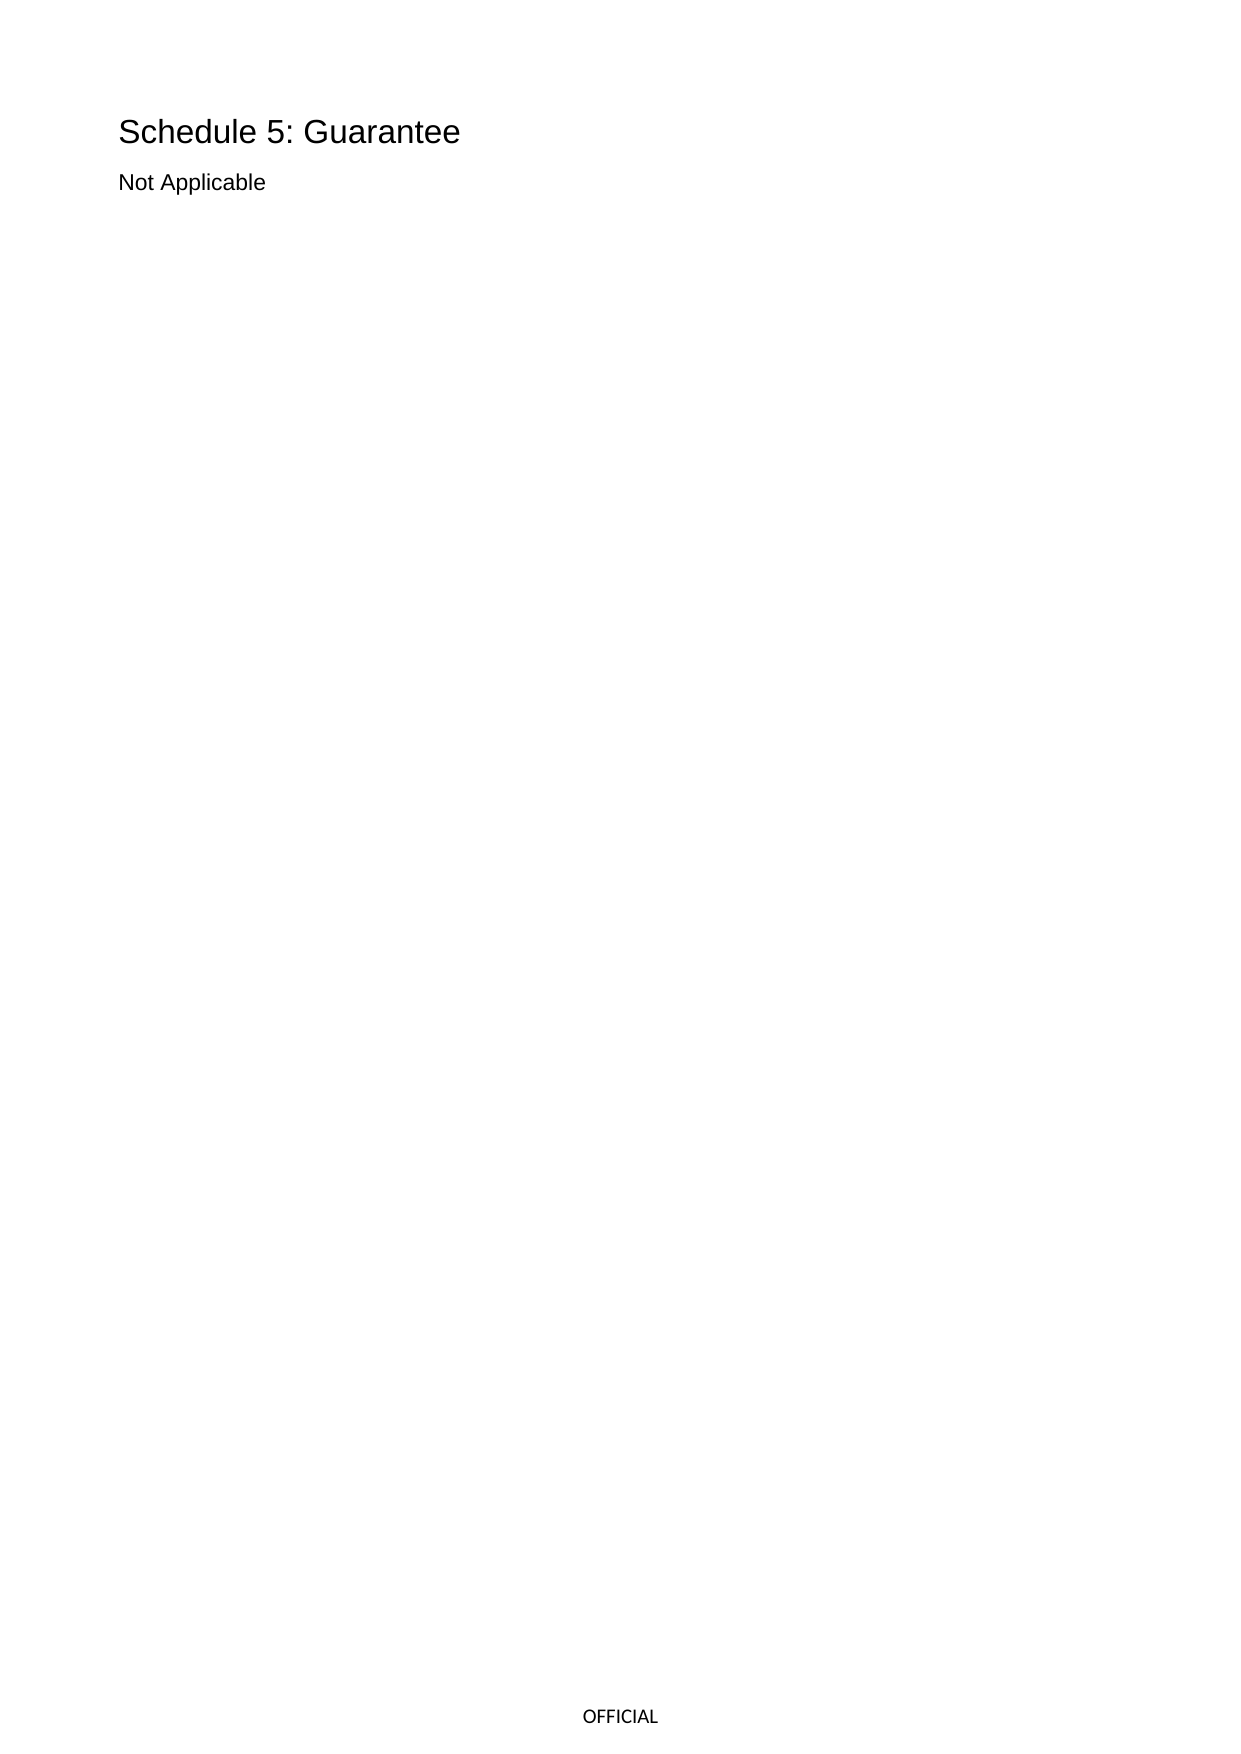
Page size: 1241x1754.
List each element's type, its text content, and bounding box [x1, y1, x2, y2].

text Not Applicable [118, 169, 1122, 196]
subtitle Schedule 5: Guarantee [118, 112, 1122, 151]
